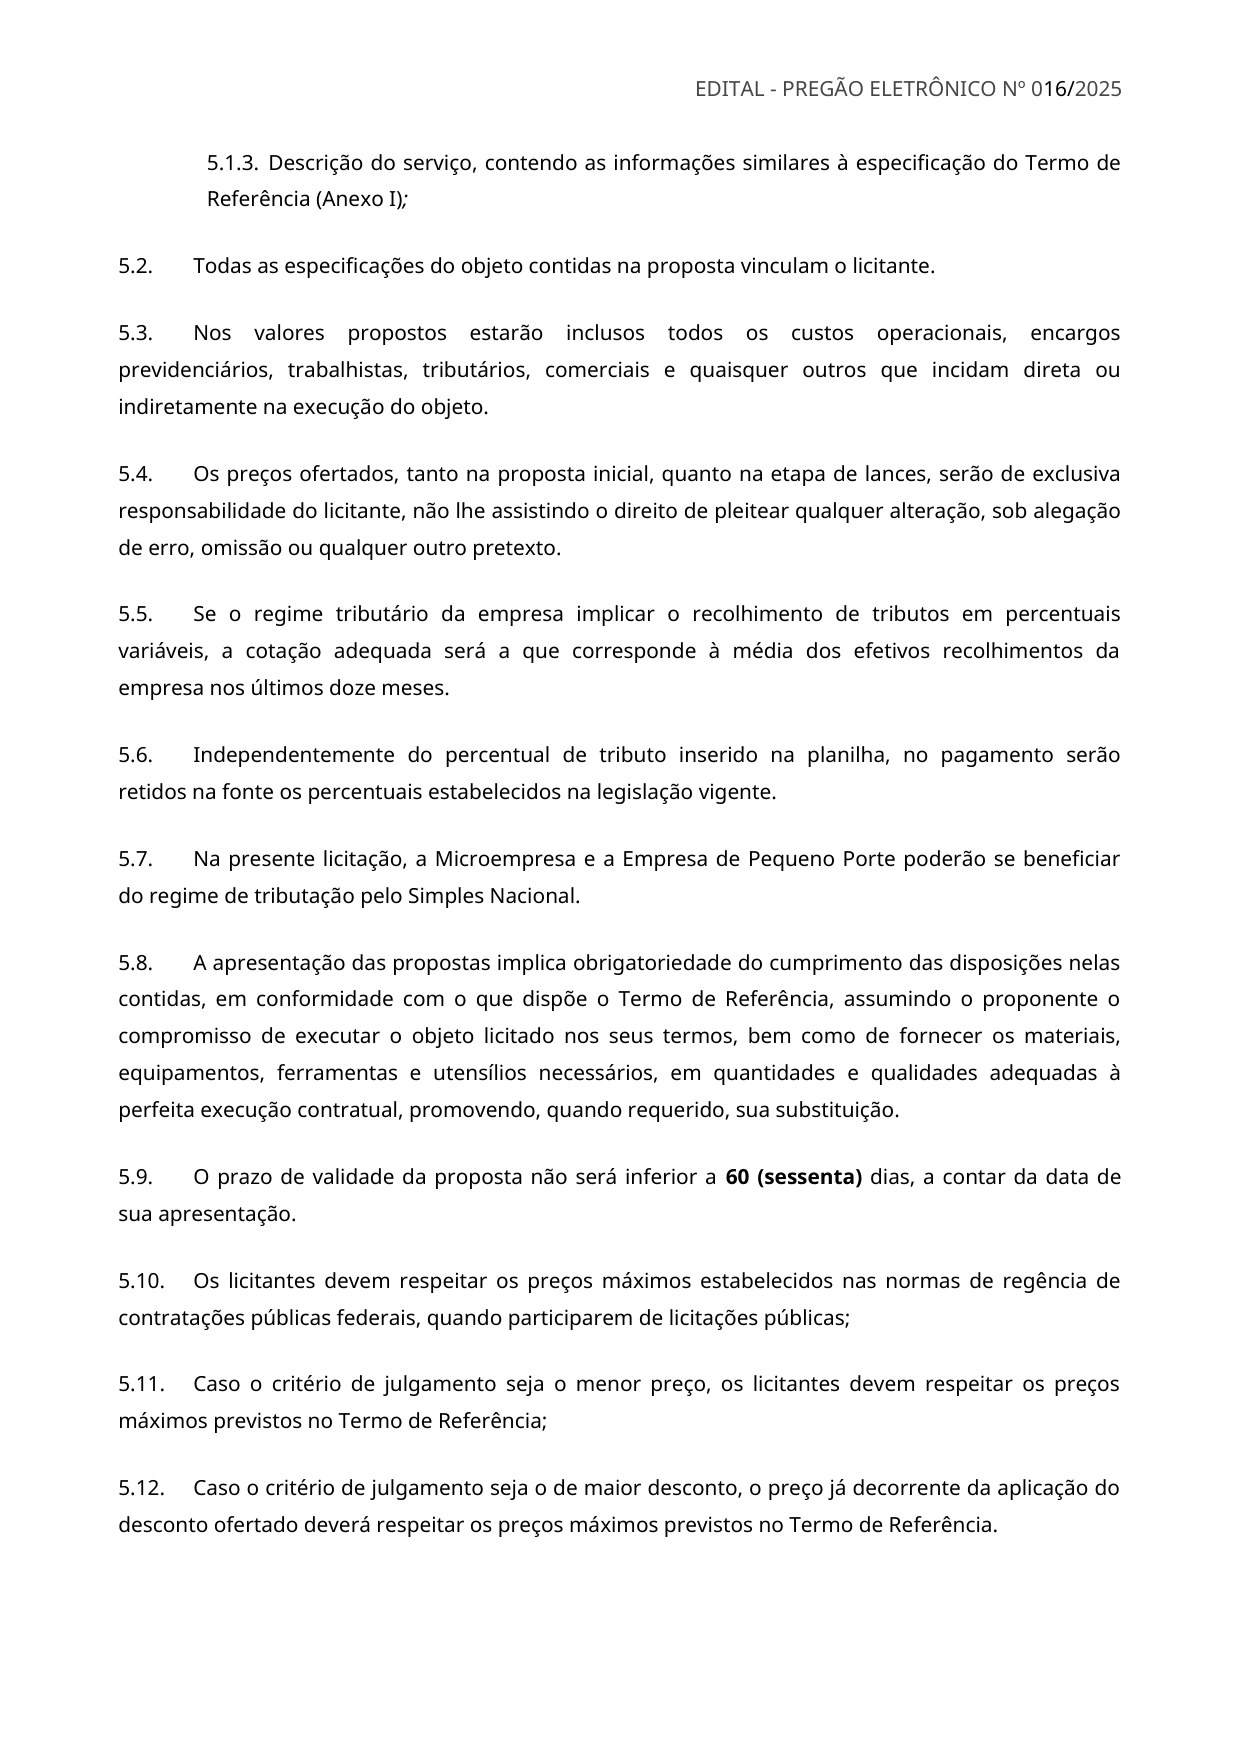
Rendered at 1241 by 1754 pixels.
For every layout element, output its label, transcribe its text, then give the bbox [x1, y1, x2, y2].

list Na presente licitação, a Microempresa e a Empresa de Pequeno Porte poderão se beneficiar do regime de tributação pelo Simples Nacional. [118, 844, 1122, 909]
list Caso o critério de julgamento seja o de maior desconto, o preço já decorrente da aplicação do desconto ofertado deverá respeitar os preços máximos previstos no Termo de Referência. [118, 1473, 1122, 1539]
list Se o regime tributário da empresa implicar o recolhimento de tributos em percentuais variáveis, a cotação adequada será a que corresponde à média dos efetivos recolhimentos da empresa nos últimos doze meses. [118, 599, 1122, 702]
list O prazo de validade da proposta não será inferior a 60 (sessenta) dias, a contar da data de sua apresentação. [118, 1162, 1122, 1227]
list Os licitantes devem respeitar os preços máximos estabelecidos nas normas de regência de contratações públicas federais, quando participarem de licitações públicas; [118, 1266, 1122, 1331]
list Descrição do serviço, contendo as informações similares à especificação do Termo de Referência (Anexo I); [207, 148, 1122, 213]
list Nos valores propostos estarão inclusos todos os custos operacionais, encargos previdenciários, trabalhistas, tributários, comerciais e quaisquer outros que incidam direta ou indiretamente na execução do objeto. [118, 318, 1122, 421]
list Todas as especificações do objeto contidas na proposta vinculam o licitante. [118, 251, 1122, 280]
list A apresentação das propostas implica obrigatoriedade do cumprimento das disposições nelas contidas, em conformidade com o que dispõe o Termo de Referência, assumindo o proponente o compromisso de executar o objeto licitado nos seus termos, bem como de fornecer os materiais, equipamentos, ferramentas e utensílios necessários, em quantidades e qualidades adequadas à perfeita execução contratual, promovendo, quando requerido, sua substituição. [118, 948, 1122, 1124]
list Independentemente do percentual de tributo inserido na planilha, no pagamento serão retidos na fonte os percentuais estabelecidos na legislação vigente. [118, 740, 1122, 806]
list Caso o critério de julgamento seja o menor preço, os licitantes devem respeitar os preços máximos previstos no Termo de Referência; [118, 1369, 1122, 1435]
list Os preços ofertados, tanto na proposta inicial, quanto na etapa de lances, serão de exclusiva responsabilidade do licitante, não lhe assistindo o direito de pleitear qualquer alteração, sob alegação de erro, omissão ou qualquer outro pretexto. [118, 459, 1122, 561]
